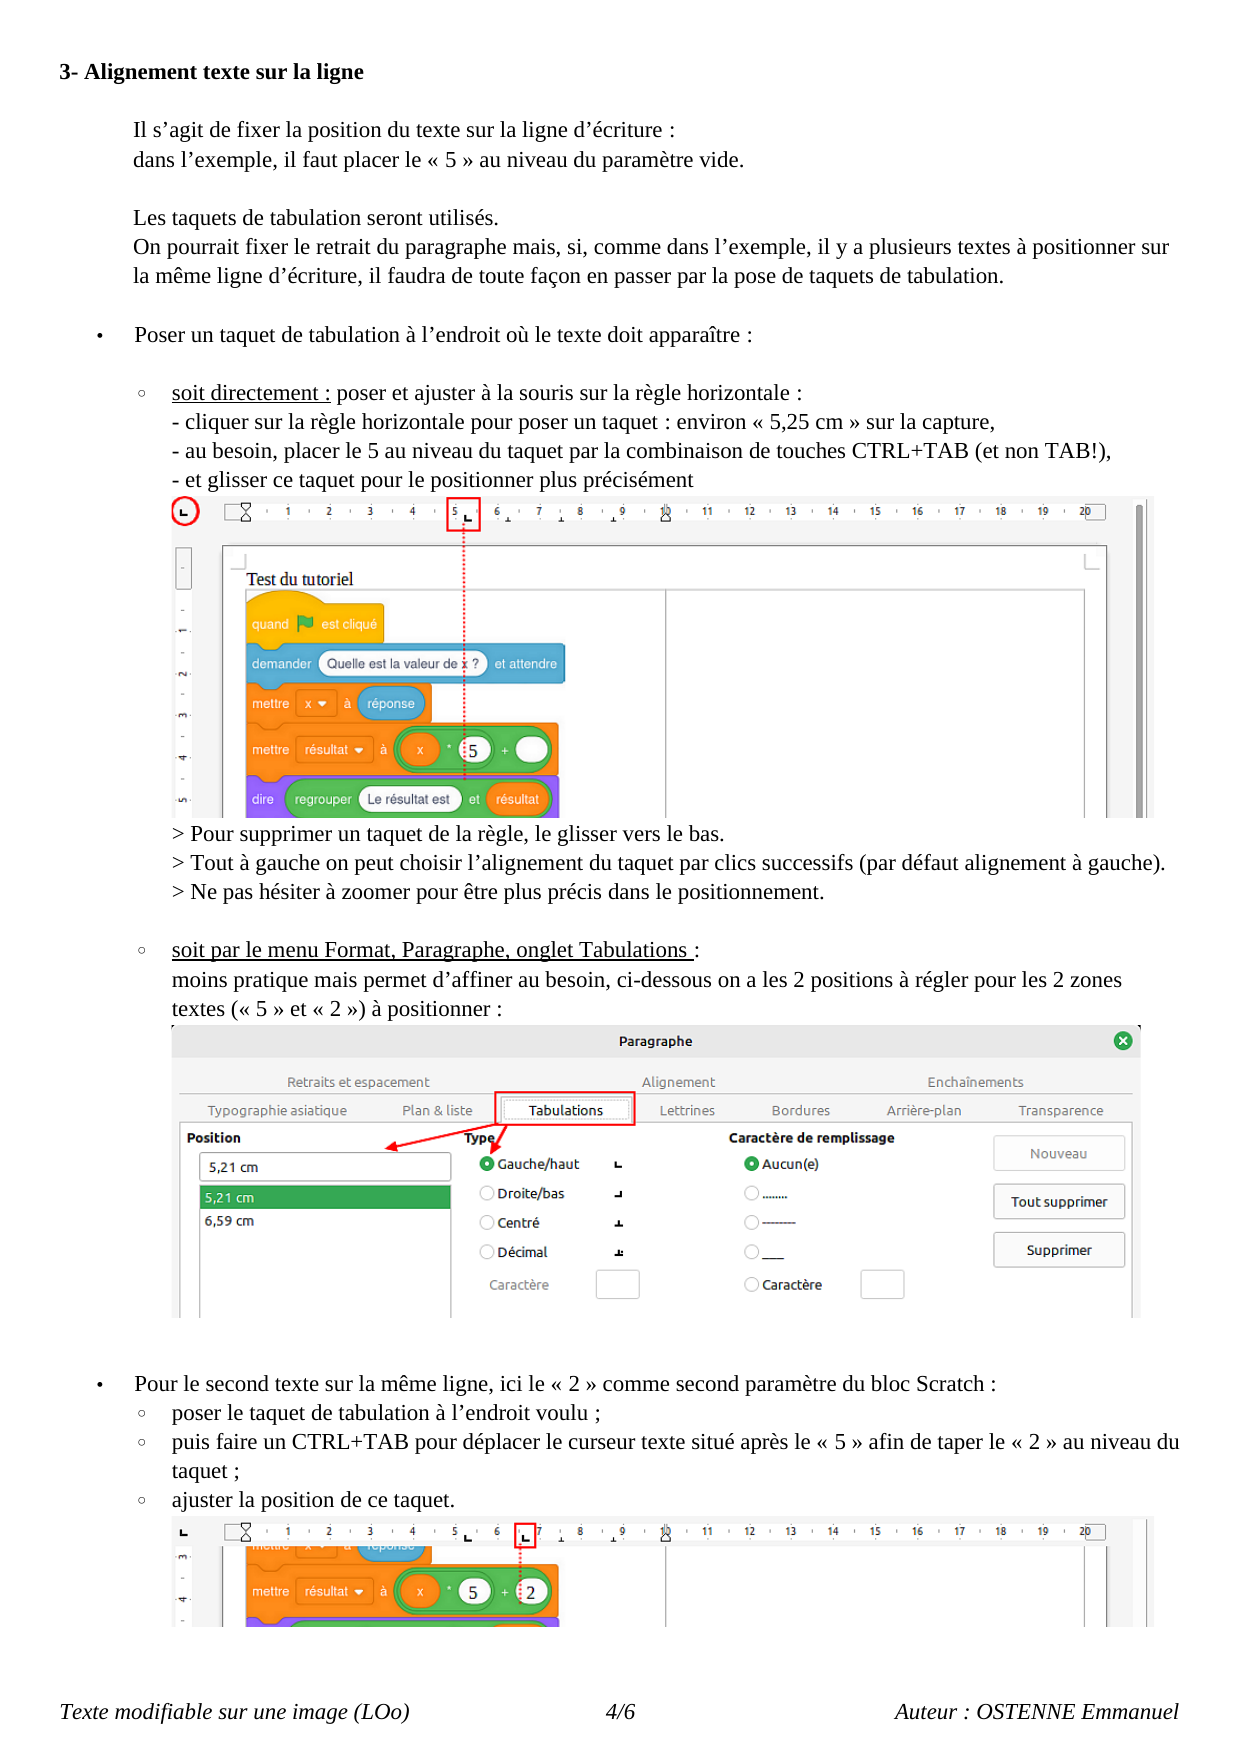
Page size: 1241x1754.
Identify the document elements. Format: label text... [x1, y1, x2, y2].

text Il s’agit de fixer la position du texte sur la ligne d’écriture : dans l’exemple, il faut placer le « 5 » au niveau du paramètre vide. [133, 117, 1181, 201]
list soit par le menu Format, Paragraphe, onglet Tabulations : moins pratique mais permet d’affiner au besoin, ci-dessous on a les 2 positions à régler pour les 2 zones textes (« 5 » et « 2 ») à positionner : [134, 937, 1181, 1337]
picture [171, 1516, 1155, 1627]
list puis faire un CTRL+TAB pour déplacer le curseur texte situé après le « 5 » afin de taper le « 2 » au niveau du taquet ; [134, 1429, 1181, 1483]
text 3- Alignement texte sur la ligne [59, 59, 1181, 84]
list Pour le second texte sur la même ligne, ici le « 2 » comme second paramètre du bloc Scratch : [97, 1371, 1181, 1396]
list Poser un taquet de tabulation à l’endroit où le texte doit apparaître : [97, 322, 1181, 347]
list ajuster la position de ce taquet. [134, 1487, 1181, 1513]
text Les taquets de tabulation seront utilisés. On pourrait fixer le retrait du paragraphe mais, si, comme dans l’exemple, il y a plusieurs textes à positionner sur la même ligne d’écriture, il faudra de toute façon en passer par la pose de taquets de tabulation. [133, 205, 1181, 289]
list soit directement : poser et ajuster à la souris sur la règle horizontale : - cliquer sur la règle horizontale pour poser un taquet : environ « 5,25 cm » sur la capture, - au besoin, placer le 5 au niveau du taquet par la combinaison de touches CTRL+TAB (et non TAB!), - et glisser ce taquet pour le positionner plus précisément [134, 380, 1181, 493]
list poser le taquet de tabulation à l’endroit voulu ; [134, 1400, 1181, 1425]
list > Pour supprimer un taquet de la règle, le glisser vers le bas. > Tout à gauche on peut choisir l’alignement du taquet par clics successifs (par défaut alignement à gauche). > Ne pas hésiter à zoomer pour être plus précis dans le positionnement. [134, 821, 1181, 904]
picture [171, 1025, 1141, 1318]
picture [171, 496, 1155, 818]
